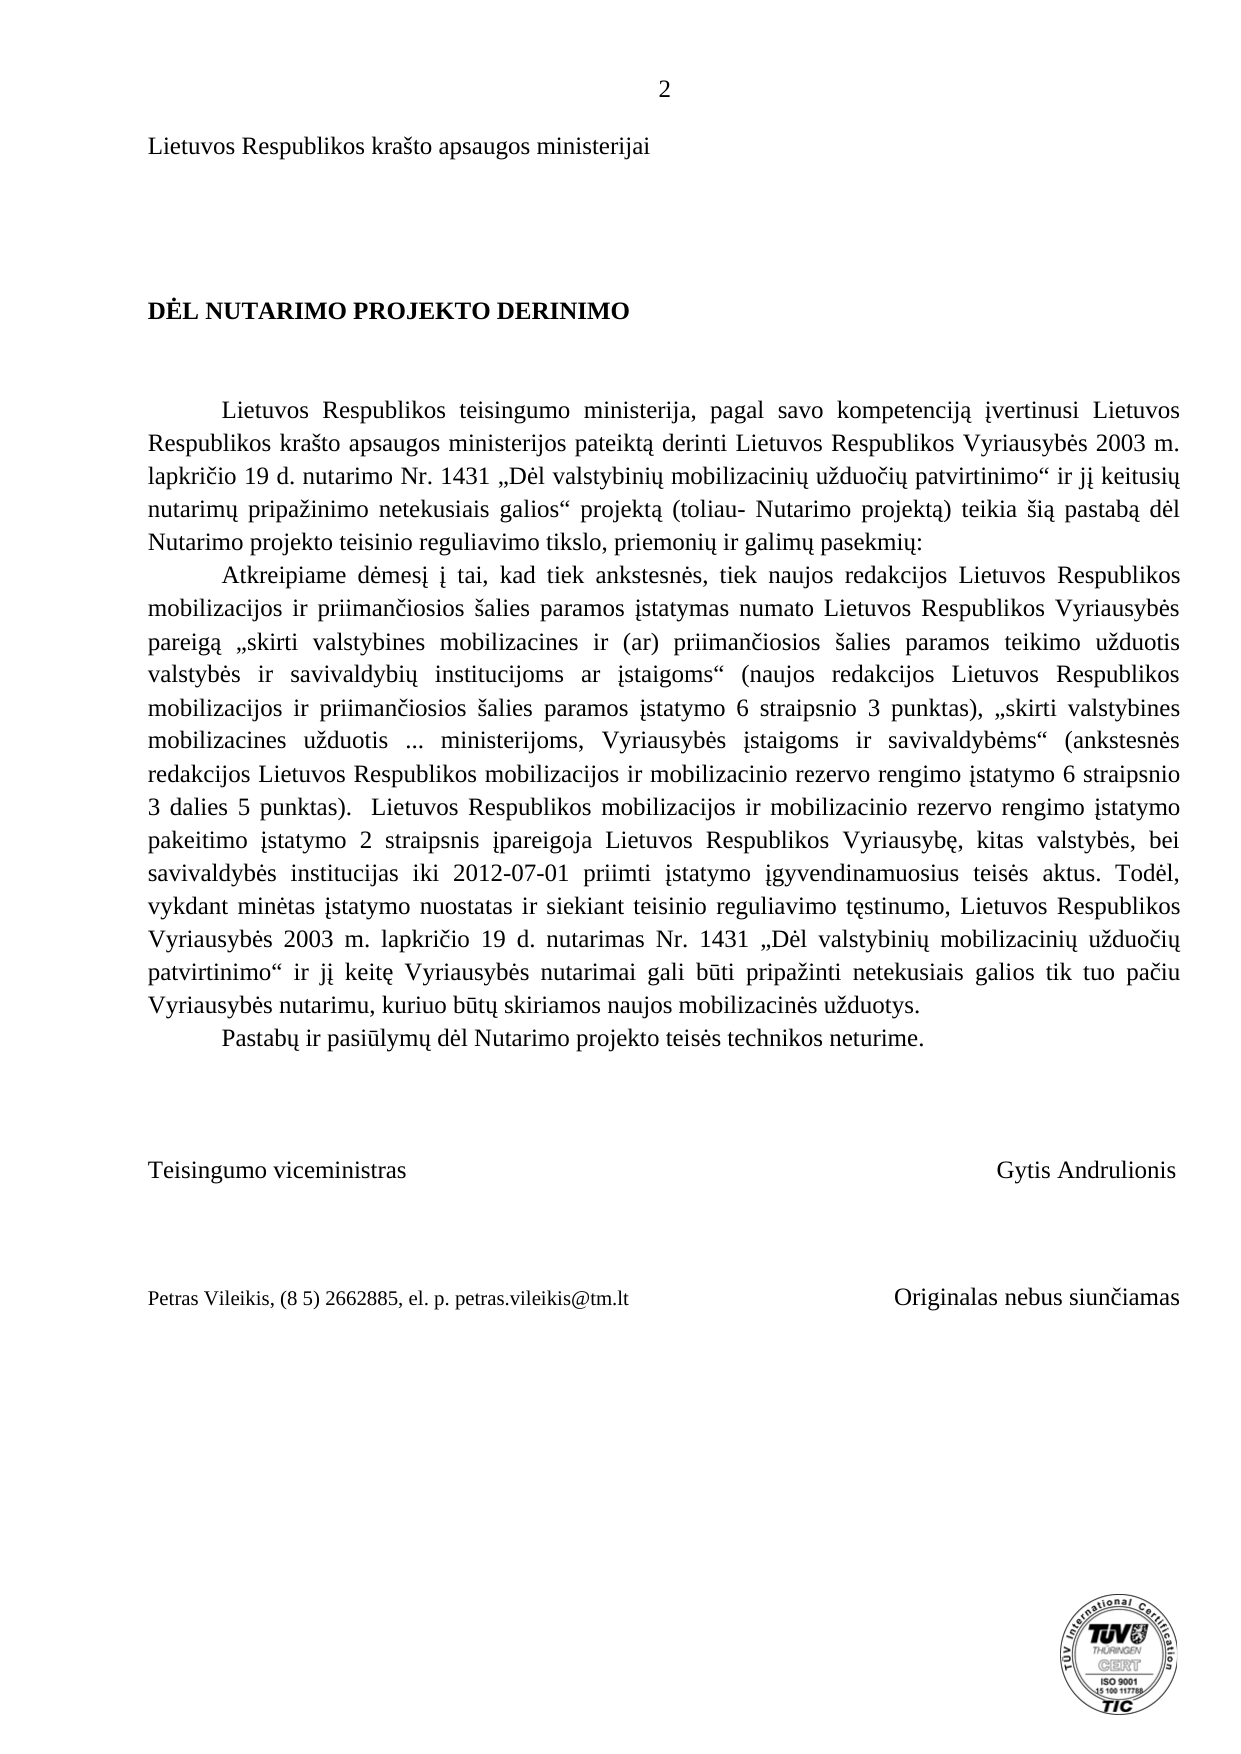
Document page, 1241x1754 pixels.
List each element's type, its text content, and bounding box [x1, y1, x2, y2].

text Lietuvos Respublikos krašto apsaugos ministerijai [148, 131, 1181, 160]
text Lietuvos Respublikos teisingumo ministerija, pagal savo kompetenciją įvertinusi Lietuvos Respublikos krašto apsaugos ministerijos pateiktą derinti Lietuvos Respublikos Vyriausybės 2003 m. lapkričio 19 d. nutarimo Nr. 1431 „Dėl valstybinių mobilizacinių užduočių patvirtinimo“ ir jį keitusių nutarimų pripažinimo netekusiais galios“ projektą (toliau- Nutarimo projektą) teikia šią pastabą dėl Nutarimo projekto teisinio reguliavimo tikslo, priemonių ir galimų pasekmių: [148, 395, 1181, 556]
text Teisingumo viceministras Gytis Andrulionis [148, 1155, 1181, 1184]
text DĖL NUTARIMO PROJEKTO DERINIMO [148, 296, 1181, 325]
text Atkreipiame dėmesį į tai, kad tiek ankstesnės, tiek naujos redakcijos Lietuvos Respublikos mobilizacijos ir priimančiosios šalies paramos įstatymas numato Lietuvos Respublikos Vyriausybės pareigą „skirti valstybines mobilizacines ir (ar) priimančiosios šalies paramos teikimo užduotis valstybės ir savivaldybių institucijoms ar įstaigoms“ (naujos redakcijos Lietuvos Respublikos mobilizacijos ir priimančiosios šalies paramos įstatymo 6 straipsnio 3 punktas), „skirti valstybines mobilizacines užduotis ... ministerijoms, Vyriausybės įstaigoms ir savivaldybėms“ (ankstesnės redakcijos Lietuvos Respublikos mobilizacijos ir mobilizacinio rezervo rengimo įstatymo 6 straipsnio 3 dalies 5 punktas). Lietuvos Respublikos mobilizacijos ir mobilizacinio rezervo rengimo įstatymo pakeitimo įstatymo 2 straipsnis įpareigoja Lietuvos Respublikos Vyriausybę, kitas valstybės, bei savivaldybės institucijas iki 2012-07-01 priimti įstatymo įgyvendinamuosius teisės aktus. Todėl, vykdant minėtas įstatymo nuostatas ir siekiant teisinio reguliavimo tęstinumo, Lietuvos Respublikos Vyriausybės 2003 m. lapkričio 19 d. nutarimas Nr. 1431 „Dėl valstybinių mobilizacinių užduočių patvirtinimo“ ir jį keitę Vyriausybės nutarimai gali būti pripažinti netekusiais galios tik tuo pačiu Vyriausybės nutarimu, kuriuo būtų skiriamos naujos mobilizacinės užduotys. [148, 561, 1181, 1018]
text Pastabų ir pasiūlymų dėl Nutarimo projekto teisės technikos neturime. [148, 1023, 1181, 1052]
text Petras Vileikis, (8 5) 2662885, el. p. petras.vileikis@tm.lt Originalas nebus siunčiamas [148, 1282, 1181, 1310]
